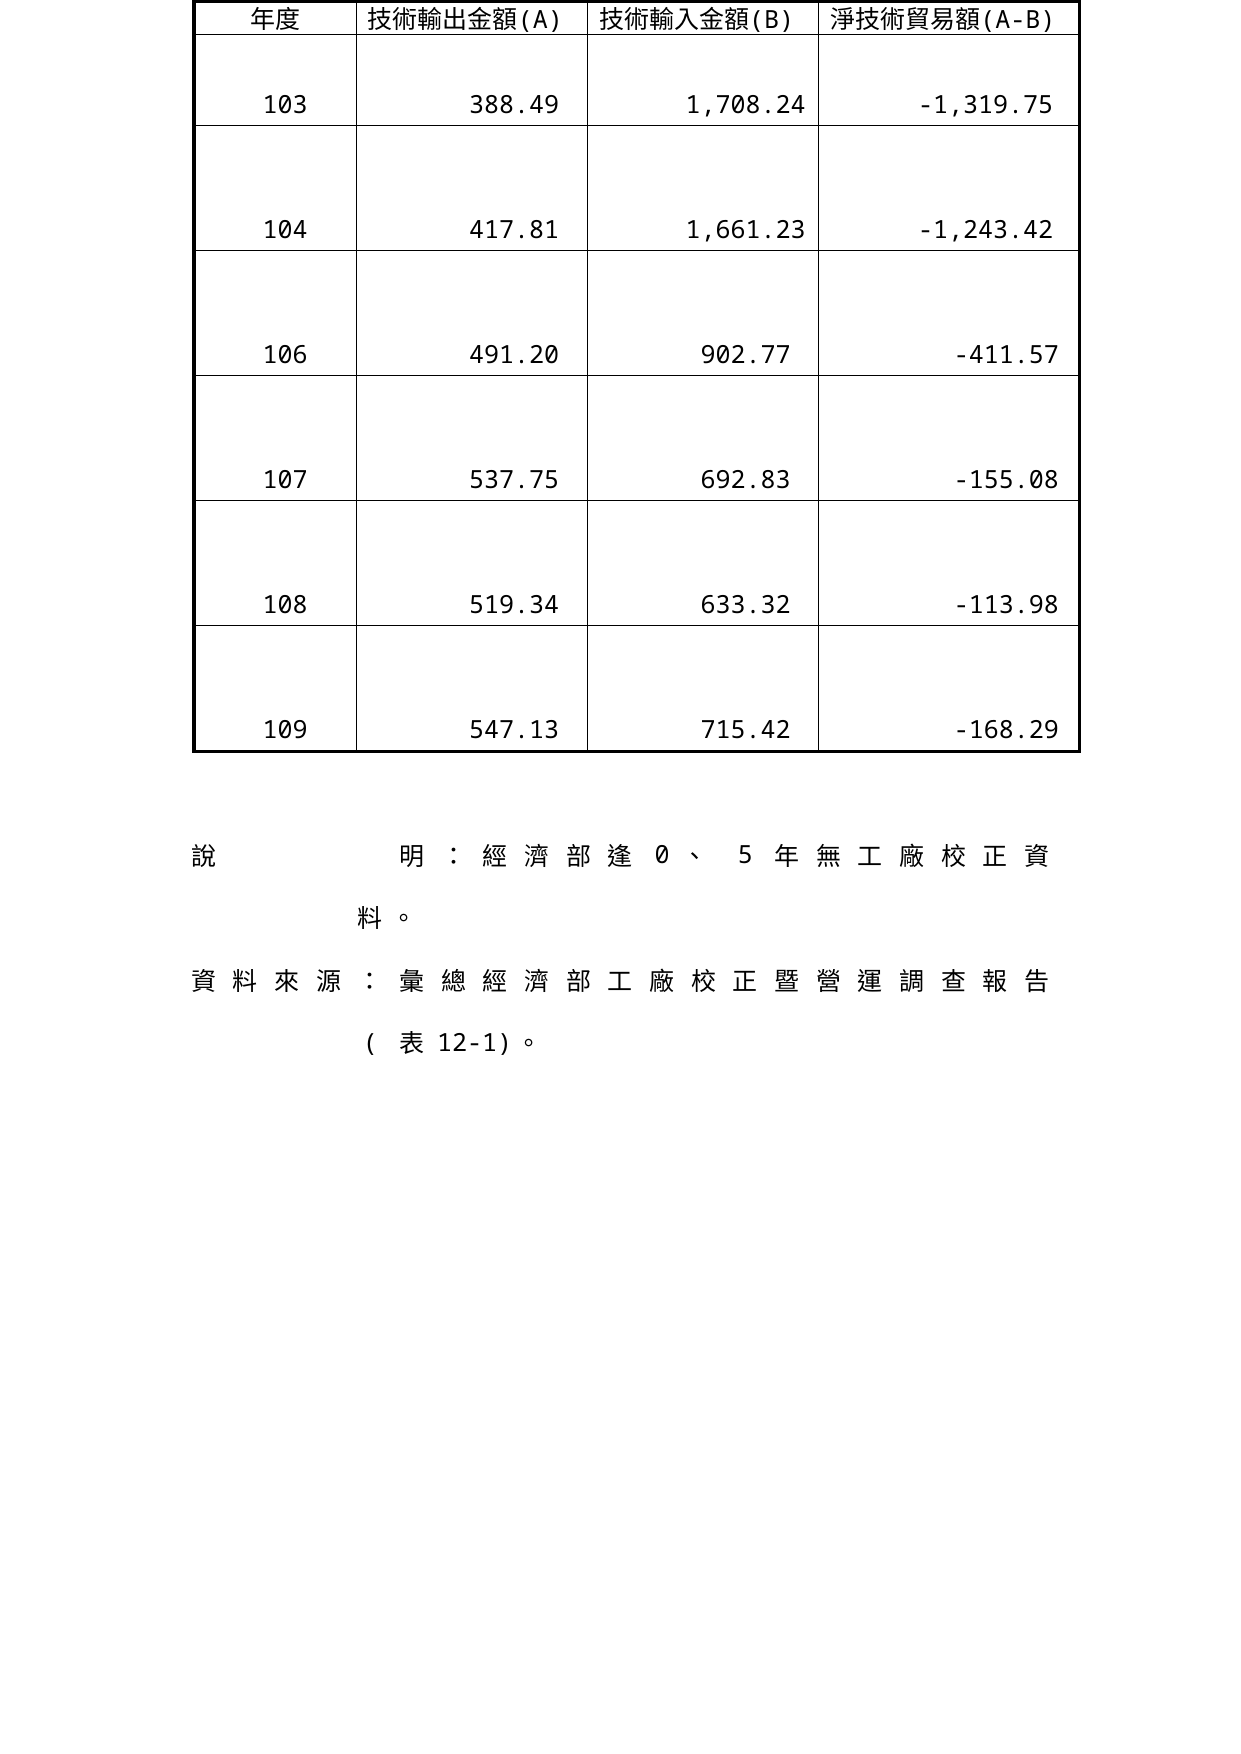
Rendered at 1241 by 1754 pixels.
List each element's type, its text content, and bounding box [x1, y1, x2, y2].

table_header 技術輸出金額(A) [357, 3, 587, 34]
table_cell 109 [196, 626, 356, 750]
table_cell 547.13 [357, 626, 587, 750]
table_cell 1,708.24 [588, 35, 818, 125]
table_cell 715.42 [588, 626, 818, 750]
table_cell -168.29 [819, 626, 1078, 750]
table_cell 537.75 [357, 376, 587, 500]
text 說 明：經濟部逢0、5年無工廠校正資料。 [183, 812, 1058, 937]
table_cell 108 [196, 501, 356, 625]
table_cell 417.81 [357, 126, 587, 250]
table_cell 902.77 [588, 251, 818, 375]
table_cell 519.34 [357, 501, 587, 625]
table_cell -1,243.42 [819, 126, 1078, 250]
table_cell 491.20 [357, 251, 587, 375]
table_header 淨技術貿易額(A-B) [819, 3, 1078, 34]
table_cell 106 [196, 251, 356, 375]
table_cell 388.49 [357, 35, 587, 125]
table_cell 1,661.23 [588, 126, 818, 250]
table_cell 692.83 [588, 376, 818, 500]
table_cell -155.08 [819, 376, 1078, 500]
table_header 年度 [196, 3, 356, 34]
table_cell 103 [196, 35, 356, 125]
table_cell 107 [196, 376, 356, 500]
table_cell 104 [196, 126, 356, 250]
table_header 技術輸入金額(B) [588, 3, 818, 34]
table_cell -113.98 [819, 501, 1078, 625]
table_cell -1,319.75 [819, 35, 1078, 125]
table_cell 633.32 [588, 501, 818, 625]
table_cell -411.57 [819, 251, 1078, 375]
text 資料來源：彙總經濟部工廠校正暨營運調查報告(表12-1)。 [183, 937, 1058, 1062]
